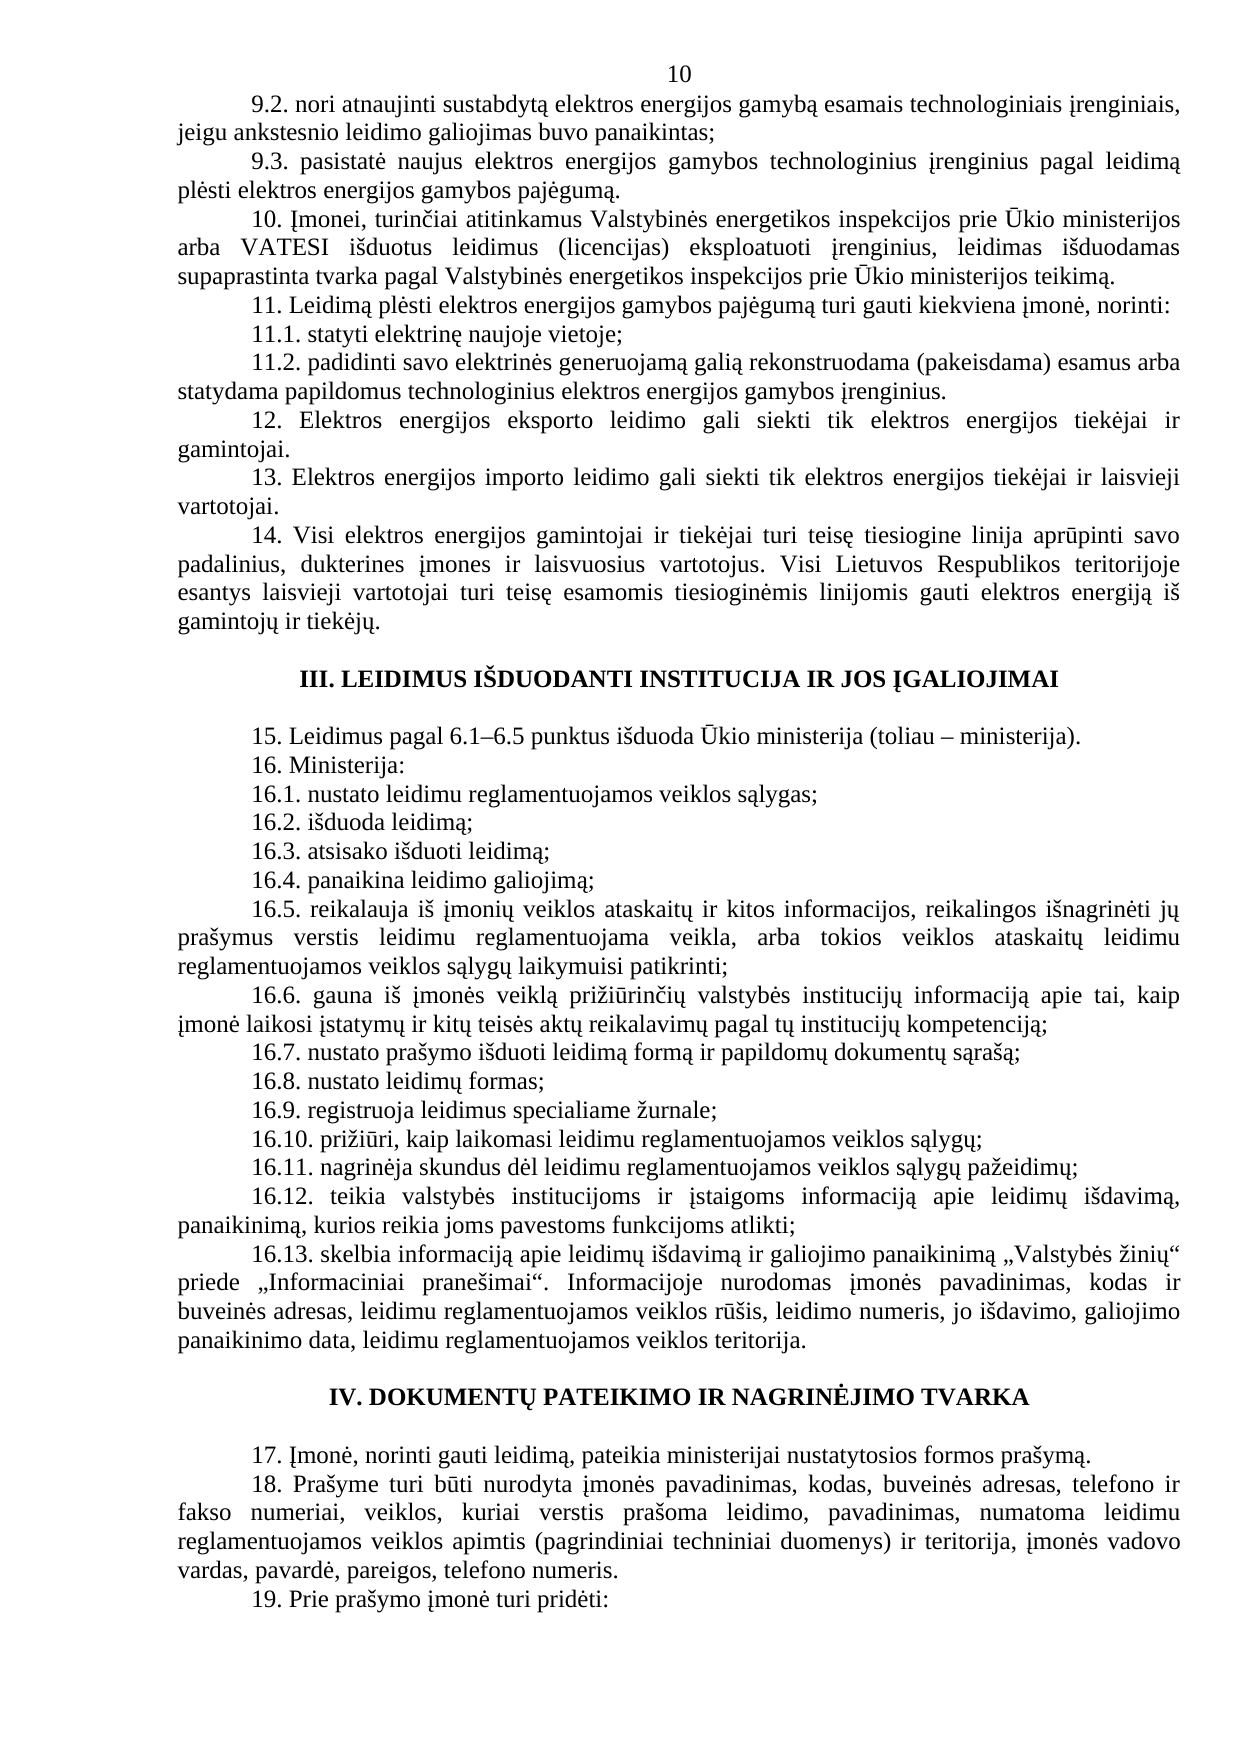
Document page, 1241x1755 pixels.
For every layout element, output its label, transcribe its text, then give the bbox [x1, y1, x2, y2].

text III. leidimus iŠduodanti institucija ir JOS įgaliojimai [177, 664, 1181, 692]
text 11.2. padidinti savo elektrinės generuojamą galią rekonstruodama (pakeisdama) esamus arba statydama papildomus technologinius elektros energijos gamybos įrenginius. [177, 347, 1181, 405]
text 16.7. nustato prašymo išduoti leidimą formą ir papildomų dokumentų sąrašą; [177, 1037, 1181, 1066]
text 16.10. prižiūri, kaip laikomasi leidimu reglamentuojamos veiklos sąlygų; [177, 1124, 1181, 1152]
text 16.11. nagrinėja skundus dėl leidimu reglamentuojamos veiklos sąlygų pažeidimų; [177, 1152, 1181, 1181]
text 19. Prie prašymo įmonė turi pridėti: [177, 1584, 1181, 1612]
text 16.2. išduoda leidimą; [177, 807, 1181, 836]
text 16.9. registruoja leidimus specialiame žurnale; [177, 1095, 1181, 1124]
text 16. Ministerija: [177, 750, 1181, 779]
text 9.3. pasistatė naujus elektros energijos gamybos technologinius įrenginius pagal leidimą plėsti elektros energijos gamybos pajėgumą. [177, 146, 1181, 204]
text 16.5. reikalauja iš įmonių veiklos ataskaitų ir kitos informacijos, reikalingos išnagrinėti jų prašymus verstis leidimu reglamentuojama veikla, arba tokios veiklos ataskaitų leidimu reglamentuojamos veiklos sąlygų laikymuisi patikrinti; [177, 894, 1181, 980]
text 15. Leidimus pagal 6.1–6.5 punktus išduoda Ūkio ministerija (toliau – ministerija). [177, 721, 1181, 750]
text 16.12. teikia valstybės institucijoms ir įstaigoms informaciją apie leidimų išdavimą, panaikinimą, kurios reikia joms pavestoms funkcijoms atlikti; [177, 1181, 1181, 1239]
text 16.3. atsisako išduoti leidimą; [177, 836, 1181, 865]
text 14. Visi elektros energijos gamintojai ir tiekėjai turi teisę tiesiogine linija aprūpinti savo padalinius, dukterines įmones ir laisvuosius vartotojus. Visi Lietuvos Respublikos teritorijoje esantys laisvieji vartotojai turi teisę esamomis tiesioginėmis linijomis gauti elektros energiją iš gamintojų ir tiekėjų. [177, 520, 1181, 635]
text 11. Leidimą plėsti elektros energijos gamybos pajėgumą turi gauti kiekviena įmonė, norinti: [177, 290, 1181, 319]
text 18. Prašyme turi būti nurodyta įmonės pavadinimas, kodas, buveinės adresas, telefono ir fakso numeriai, veiklos, kuriai verstis prašoma leidimo, pavadinimas, numatoma leidimu reglamentuojamos veiklos apimtis (pagrindiniai techniniai duomenys) ir teritorija, įmonės vadovo vardas, pavardė, pareigos, telefono numeris. [177, 1469, 1181, 1584]
text 13. Elektros energijos importo leidimo gali siekti tik elektros energijos tiekėjai ir laisvieji vartotojai. [177, 462, 1181, 520]
text 9.2. nori atnaujinti sustabdytą elektros energijos gamybą esamais technologiniais įrenginiais, jeigu ankstesnio leidimo galiojimas buvo panaikintas; [177, 89, 1181, 146]
text 11.1. statyti elektrinę naujoje vietoje; [177, 319, 1181, 347]
text 16.8. nustato leidimų formas; [177, 1066, 1181, 1095]
text 16.6. gauna iš įmonės veiklą prižiūrinčių valstybės institucijų informaciją apie tai, kaip įmonė laikosi įstatymų ir kitų teisės aktų reikalavimų pagal tų institucijų kompetenciją; [177, 980, 1181, 1037]
text 16.13. skelbia informaciją apie leidimų išdavimą ir galiojimo panaikinimą „Valstybės žinių“ priede „Informaciniai pranešimai“. Informacijoje nurodomas įmonės pavadinimas, kodas ir buveinės adresas, leidimu reglamentuojamos veiklos rūšis, leidimo numeris, jo išdavimo, galiojimo panaikinimo data, leidimu reglamentuojamos veiklos teritorija. [177, 1239, 1181, 1354]
text 16.4. panaikina leidimo galiojimą; [177, 865, 1181, 894]
text 10. Įmonei, turinčiai atitinkamus Valstybinės energetikos inspekcijos prie Ūkio ministerijos arba VATESI išduotus leidimus (licencijas) eksploatuoti įrenginius, leidimas išduodamas supaprastinta tvarka pagal Valstybinės energetikos inspekcijos prie Ūkio ministerijos teikimą. [177, 204, 1181, 290]
text 17. Įmonė, norinti gauti leidimą, pateikia ministerijai nustatytosios formos prašymą. [177, 1440, 1181, 1469]
text 12. Elektros energijos eksporto leidimo gali siekti tik elektros energijos tiekėjai ir gamintojai. [177, 405, 1181, 462]
text 16.1. nustato leidimu reglamentuojamos veiklos sąlygas; [177, 779, 1181, 807]
text IV. Dokumentų pateikimo ir nagrinėjimo tvarka [177, 1382, 1181, 1411]
